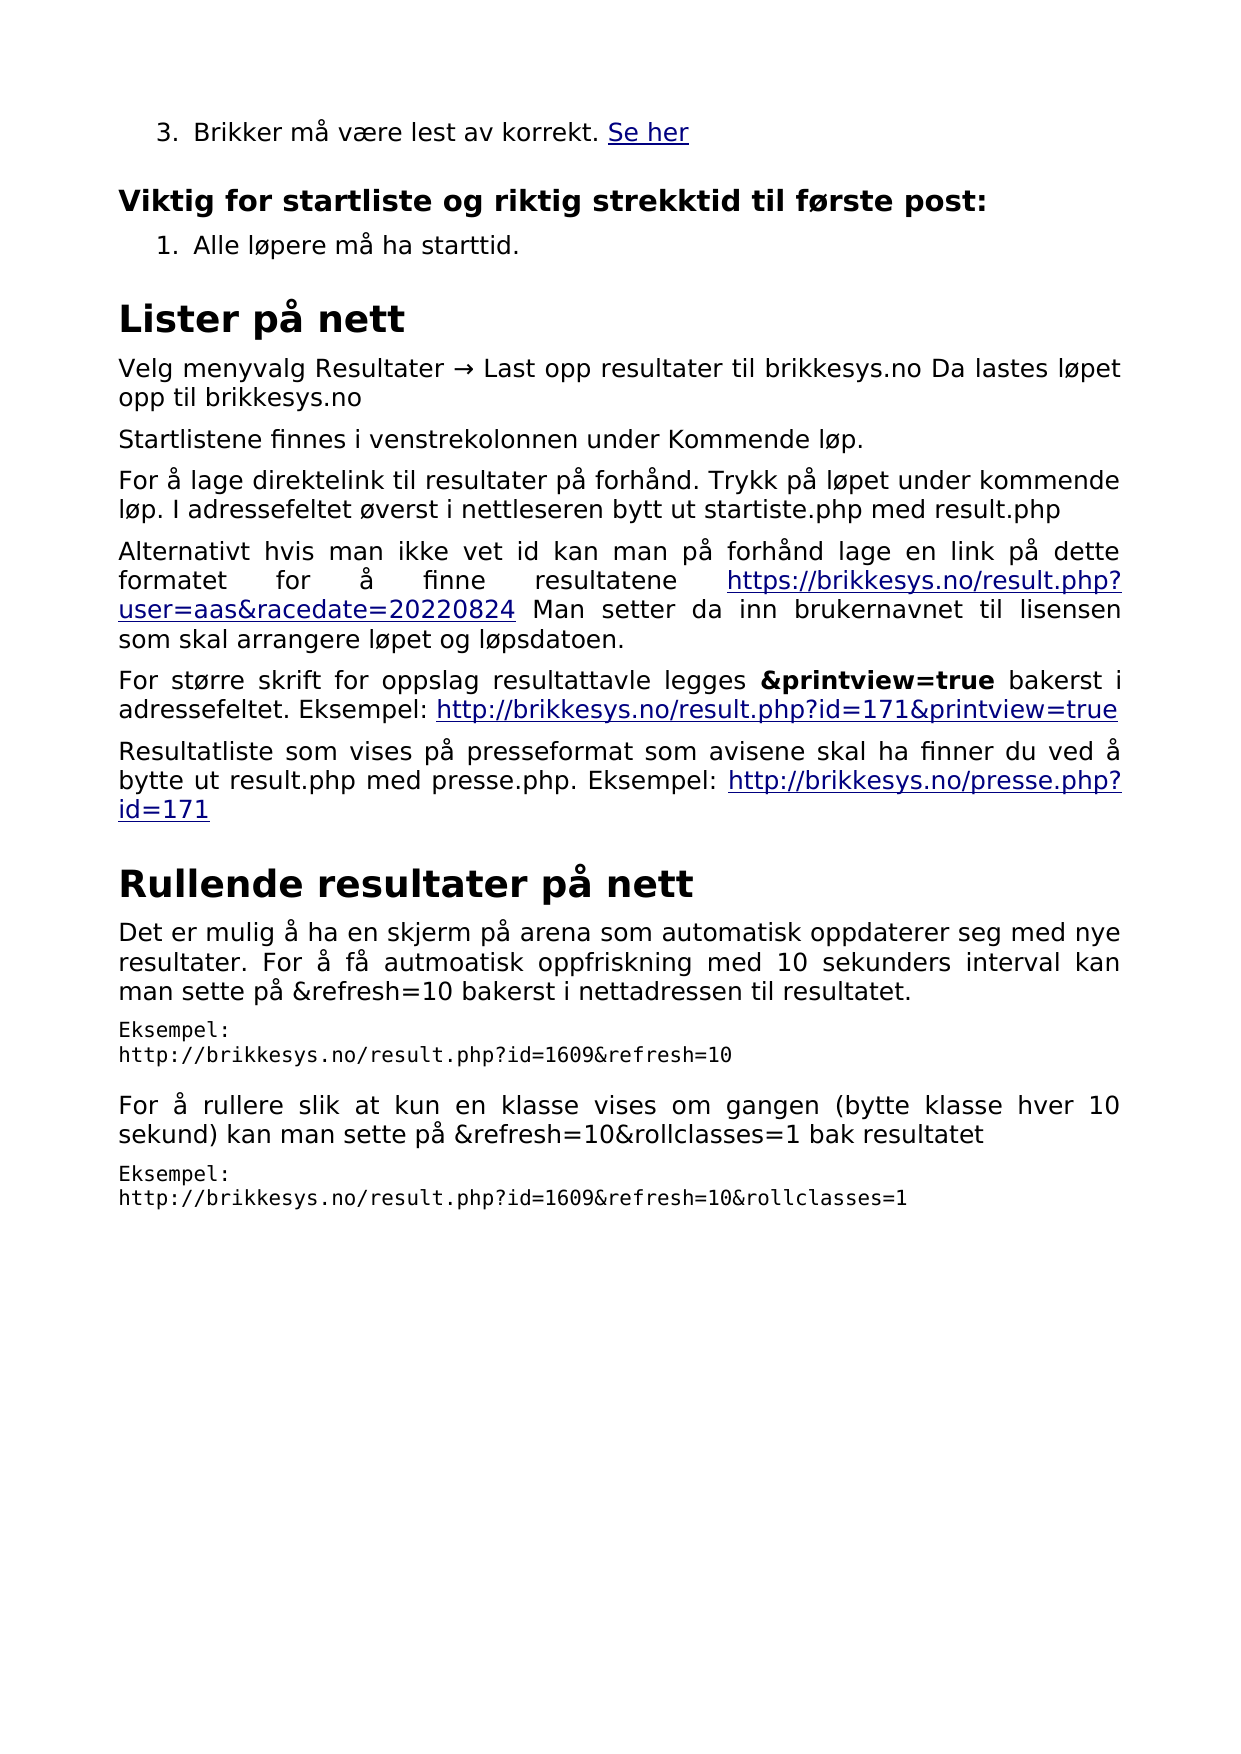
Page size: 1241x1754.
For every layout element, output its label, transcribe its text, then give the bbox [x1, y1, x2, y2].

text Resultatliste som vises på presseformat som avisene skal ha finner du ved å bytte ut result.php med presse.php. Eksempel: http://brikkesys.no/presse.php?id=171 [118, 737, 1122, 825]
text Startlistene finnes i venstrekolonnen under Kommende løp. [118, 425, 1122, 454]
subtitle Rullende resultater på nett [118, 862, 1122, 906]
subtitle Viktig for startliste og riktig strekktid til første post: [118, 185, 1122, 219]
text Alternativt hvis man ikke vet id kan man på forhånd lage en link på dette formatet for å finne resultatene https://brikkesys.no/result.php?user=aas&racedate=20220824 Man setter da inn brukernavnet til lisensen som skal arrangere løpet og løpsdatoen. [118, 537, 1122, 654]
list Alle løpere må ha starttid. [156, 231, 1122, 260]
text Velg menyvalg Resultater → Last opp resultater til brikkesys.no Da lastes løpet opp til brikkesys.no [118, 354, 1122, 412]
text For å lage direktelink til resultater på forhånd. Trykk på løpet under kommende løp. I adressefeltet øverst i nettleseren bytt ut startiste.php med result.php [118, 467, 1122, 525]
list Brikker må være lest av korrekt. Se her [156, 118, 1122, 147]
text Eksempel: http://brikkesys.no/result.php?id=1609&refresh=10 [118, 1018, 1122, 1091]
text For å rullere slik at kun en klasse vises om gangen (bytte klasse hver 10 sekund) kan man sette på &refresh=10&rollclasses=1 bak resultatet [118, 1091, 1122, 1150]
subtitle Lister på nett [118, 298, 1122, 342]
text Eksempel: http://brikkesys.no/result.php?id=1609&refresh=10&rollclasses=1 [118, 1162, 1122, 1211]
text Det er mulig å ha en skjerm på arena som automatisk oppdaterer seg med nye resultater. For å få autmoatisk oppfriskning med 10 sekunders interval kan man sette på &refresh=10 bakerst i nettadressen til resultatet. [118, 918, 1122, 1006]
text For større skrift for oppslag resultattavle legges &printview=true bakerst i adressefeltet. Eksempel: http://brikkesys.no/result.php?id=171&printview=true [118, 667, 1122, 725]
